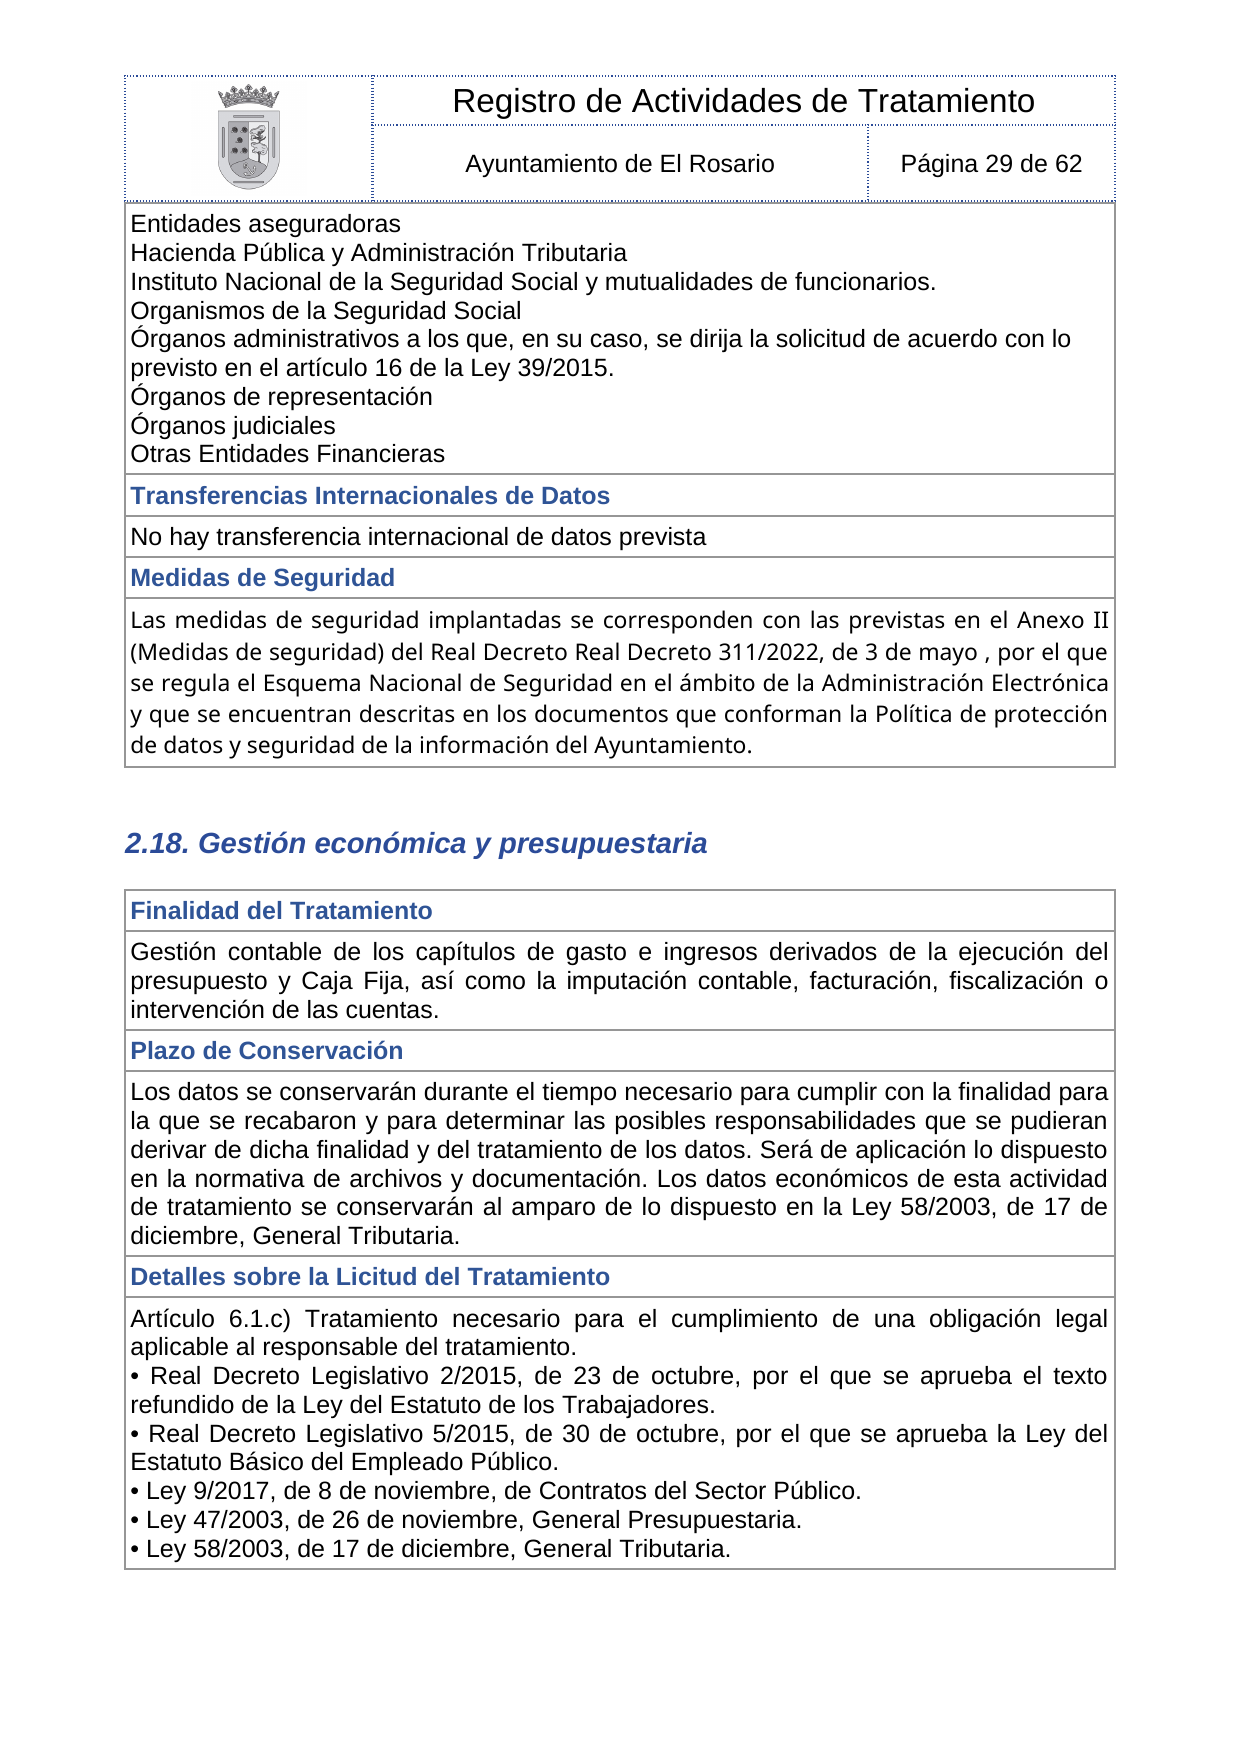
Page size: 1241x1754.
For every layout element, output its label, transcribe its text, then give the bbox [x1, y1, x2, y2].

table_cell Artículo 6.1.c) Tratamiento necesario para el cumplimiento de una obligación legal aplicable al responsable del tratamiento. • Real Decreto Legislativo 2/2015, de 23 de octubre, por el que se aprueba el texto refundido de la Ley del Estatuto de los Trabajadores. • Real Decreto Legislativo 5/2015, de 30 de octubre, por el que se aprueba la Ley del Estatuto Básico del Empleado Público. • Ley 9/2017, de 8 de noviembre, de Contratos del Sector Público. • Ley 47/2003, de 26 de noviembre, General Presupuestaria. • Ley 58/2003, de 17 de diciembre, General Tributaria. [126, 1298, 1114, 1567]
table_cell Medidas de Seguridad [126, 558, 1114, 597]
table_cell No hay transferencia internacional de datos prevista [126, 517, 1114, 556]
table_cell Gestión contable de los capítulos de gasto e ingresos derivados de la ejecución del presupuesto y Caja Fija, así como la imputación contable, facturación, fiscalización o intervención de las cuentas. [126, 932, 1114, 1029]
table_cell Entidades aseguradoras Hacienda Pública y Administración Tributaria Instituto Nacional de la Seguridad Social y mutualidades de funcionarios. Organismos de la Seguridad Social Órganos administrativos a los que, en su caso, se dirija la solicitud de acuerdo con lo previsto en el artículo 16 de la Ley 39/2015. Órganos de representación Órganos judiciales Otras Entidades Financieras [126, 204, 1114, 473]
table_cell Los datos se conservarán durante el tiempo necesario para cumplir con la finalidad para la que se recabaron y para determinar las posibles responsabilidades que se pudieran derivar de dicha finalidad y del tratamiento de los datos. Será de aplicación lo dispuesto en la normativa de archivos y documentación. Los datos económicos de esta actividad de tratamiento se conservarán al amparo de lo dispuesto en la Ley 58/2003, de 17 de diciembre, General Tributaria. [126, 1072, 1114, 1255]
table_cell Las medidas de seguridad implantadas se corresponden con las previstas en el Anexo II (Medidas de seguridad) del Real Decreto Real Decreto 311/2022, de 3 de mayo , por el que se regula el Esquema Nacional de Seguridad en el ámbito de la Administración Electrónica y que se encuentran descritas en los documentos que conforman la Política de protección de datos y seguridad de la información del Ayuntamiento. [126, 599, 1114, 766]
subtitle 2.18. Gestión económica y presupuestaria [125, 826, 1115, 860]
table_cell Plazo de Conservación [126, 1031, 1114, 1070]
table_cell Transferencias Internacionales de Datos [126, 475, 1114, 514]
table_cell Detalles sobre la Licitud del Tratamiento [126, 1257, 1114, 1296]
table_header Finalidad del Tratamiento [126, 891, 1114, 930]
